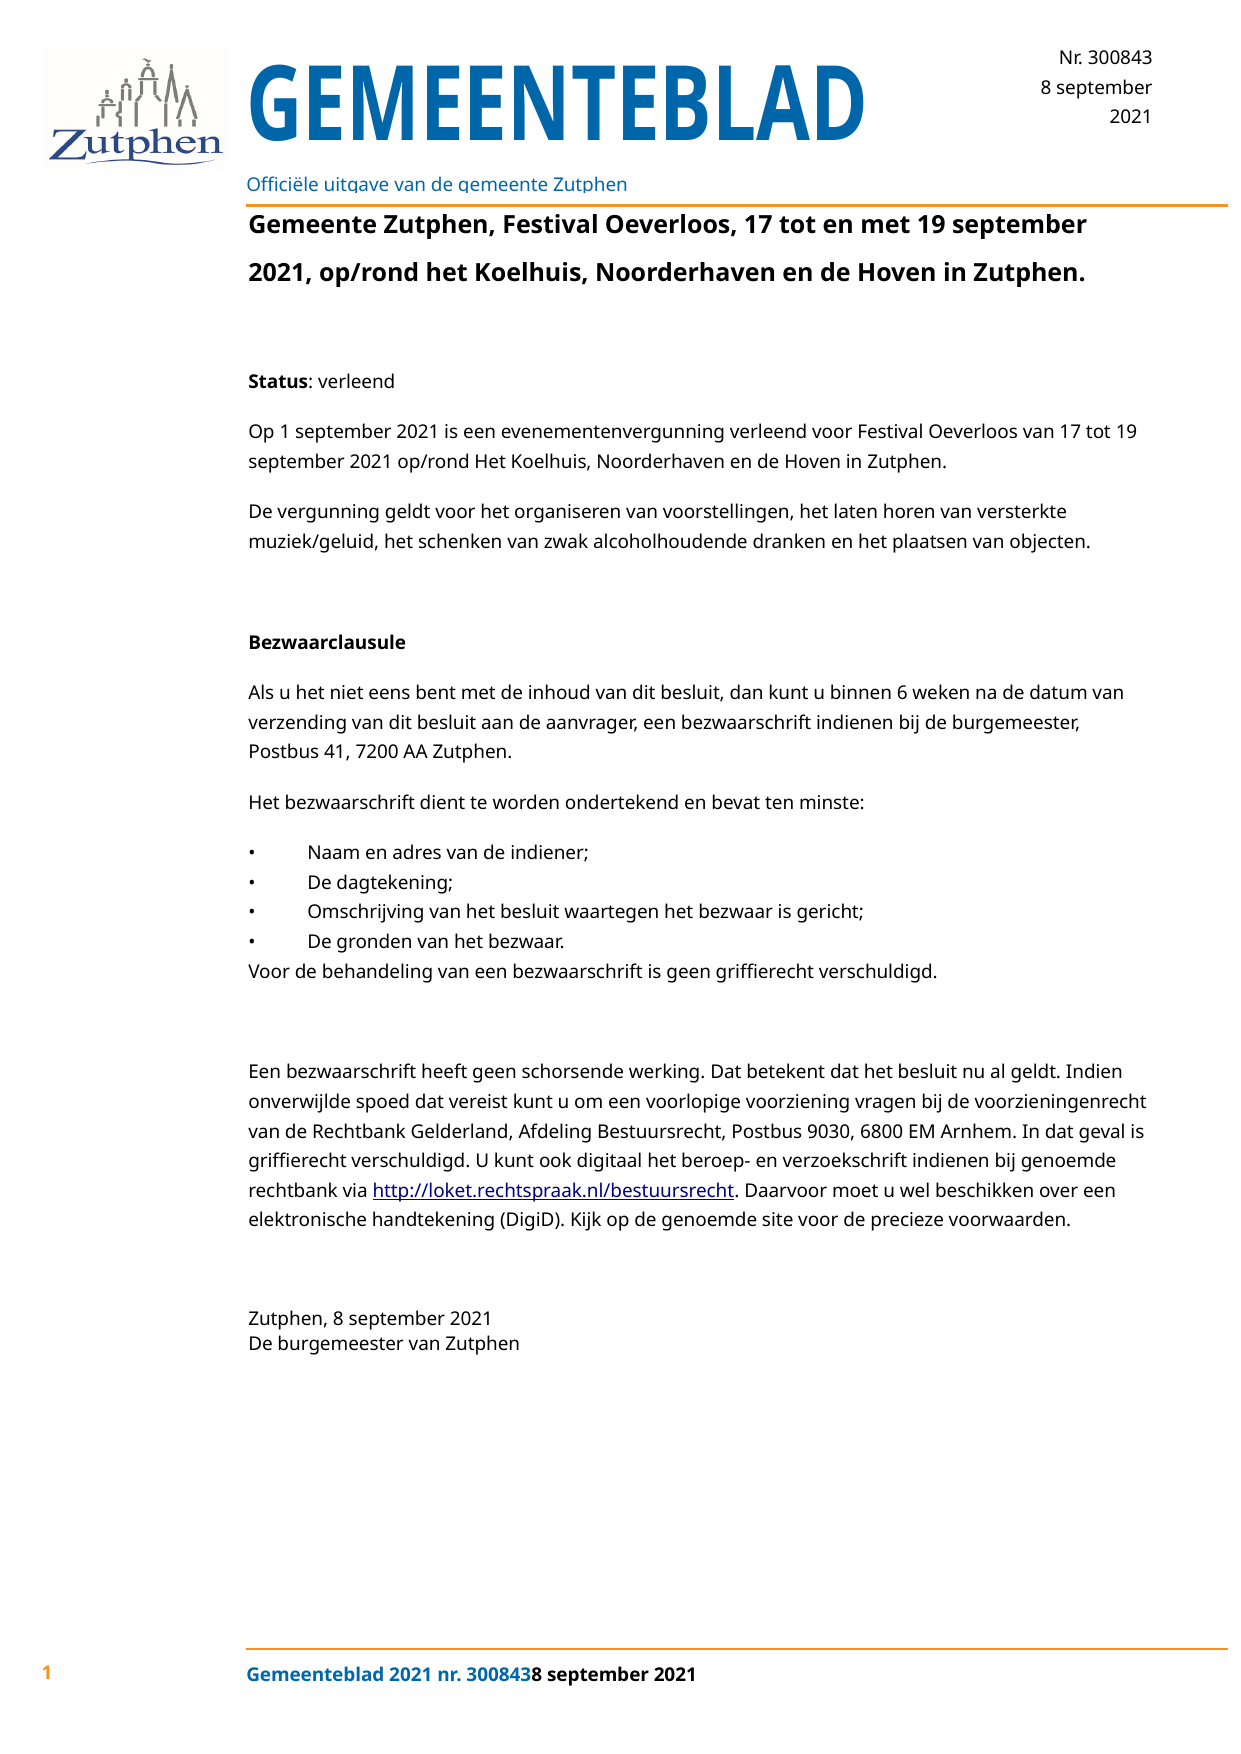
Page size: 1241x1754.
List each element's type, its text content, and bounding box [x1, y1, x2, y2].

text Het bezwaarschrift dient te worden ondertekend en bevat ten minste: [248, 789, 1152, 815]
list De gronden van het bezwaar. [248, 928, 1152, 954]
text Gemeente Zutphen, Festival Oeverloos, 17 tot en met 19 september 2021, op/rond het Koelhuis, Noorderhaven en de Hoven in Zutphen. [248, 207, 1152, 288]
text De vergunning geldt voor het organiseren van voorstellingen, het laten horen van versterkte muziek/geluid, het schenken van zwak alcoholhoudende dranken en het plaatsen van objecten. [248, 499, 1152, 554]
text Als u het niet eens bent met de inhoud van dit besluit, dan kunt u binnen 6 weken na de datum van verzending van dit besluit aan de aanvrager, een bezwaarschrift indienen bij de burgemeester, Postbus 41, 7200 AA Zutphen. [248, 679, 1152, 764]
text Zutphen, 8 september 2021 [248, 1305, 1152, 1331]
text Op 1 september 2021 is een evenementenvergunning verleend voor Festival Oeverloos van 17 tot 19 september 2021 op/rond Het Koelhuis, Noorderhaven en de Hoven in Zutphen. [248, 419, 1152, 474]
text Bezwaarclausule [248, 629, 1152, 655]
picture [41, 47, 231, 172]
list Omschrijving van het besluit waartegen het bezwaar is gericht; [248, 899, 1152, 924]
list Naam en adres van de indiener; [248, 839, 1152, 865]
text Voor de behandeling van een bezwaarschrift is geen griffierecht verschuldigd. [248, 958, 1152, 984]
list De dagtekening; [248, 869, 1152, 895]
text De burgemeester van Zutphen [248, 1331, 1152, 1356]
text Een bezwaarschrift heeft geen schorsende werking. Dat betekent dat het besluit nu al geldt. Indien onverwijlde spoed dat vereist kunt u om een voorlopige voorziening vragen bij de voorzieningenrecht van de Rechtbank Gelderland, Afdeling Bestuursrecht, Postbus 9030, 6800 EM Arnhem. In dat geval is griffierecht verschuldigd. U kunt ook digitaal het beroep- en verzoekschrift indienen bij genoemde rechtbank via http://loket.rechtspraak.nl/bestuursrecht. Daarvoor moet u wel beschikken over een elektronische handtekening (DigiD). Kijk op de genoemde site voor de precieze voorwaarden. [248, 1059, 1152, 1232]
text Status: verleend [248, 368, 1152, 394]
